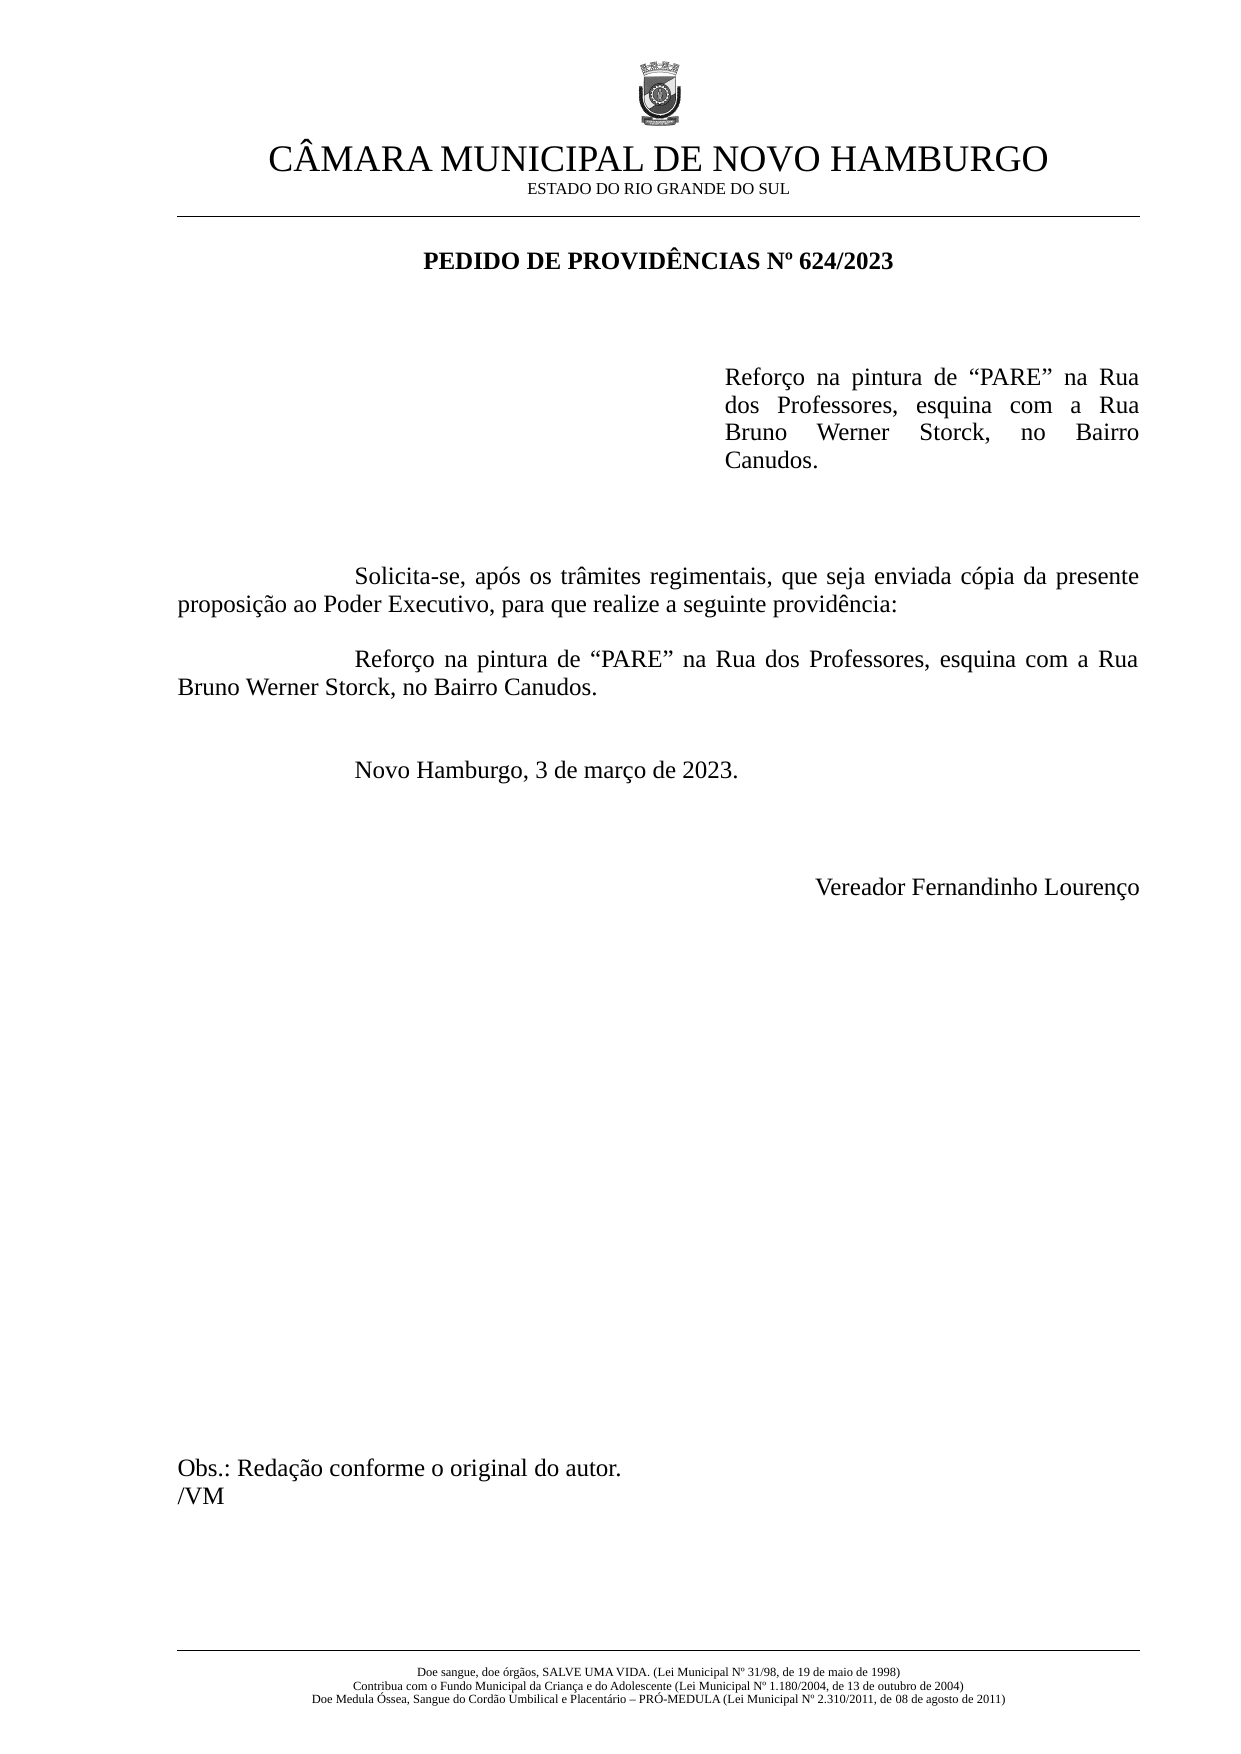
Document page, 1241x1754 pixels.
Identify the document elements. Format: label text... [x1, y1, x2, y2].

text Vereador Fernandinho Lourenço [649, 873, 1140, 900]
text Novo Hamburgo, 3 de março de 2023. [177, 756, 1140, 784]
list Reforço na pintura de “PARE” na Rua dos Professores, esquina com a Rua Bruno Werner Storck, no Bairro Canudos. [687, 363, 1140, 474]
text Solicita-se, após os trâmites regimentais, que seja enviada cópia da presente proposição ao Poder Executivo, para que realize a seguinte providência: [177, 562, 1140, 618]
text PEDIDO DE PROVIDÊNCIAS Nº 624/2023 [177, 247, 1140, 274]
text Reforço na pintura de “PARE” na Rua dos Professores, esquina com a Rua Bruno Werner Storck, no Bairro Canudos. [177, 646, 1140, 701]
text Obs.: Redação conforme o original do autor. [177, 1454, 1140, 1482]
text /VM [177, 1482, 1140, 1510]
